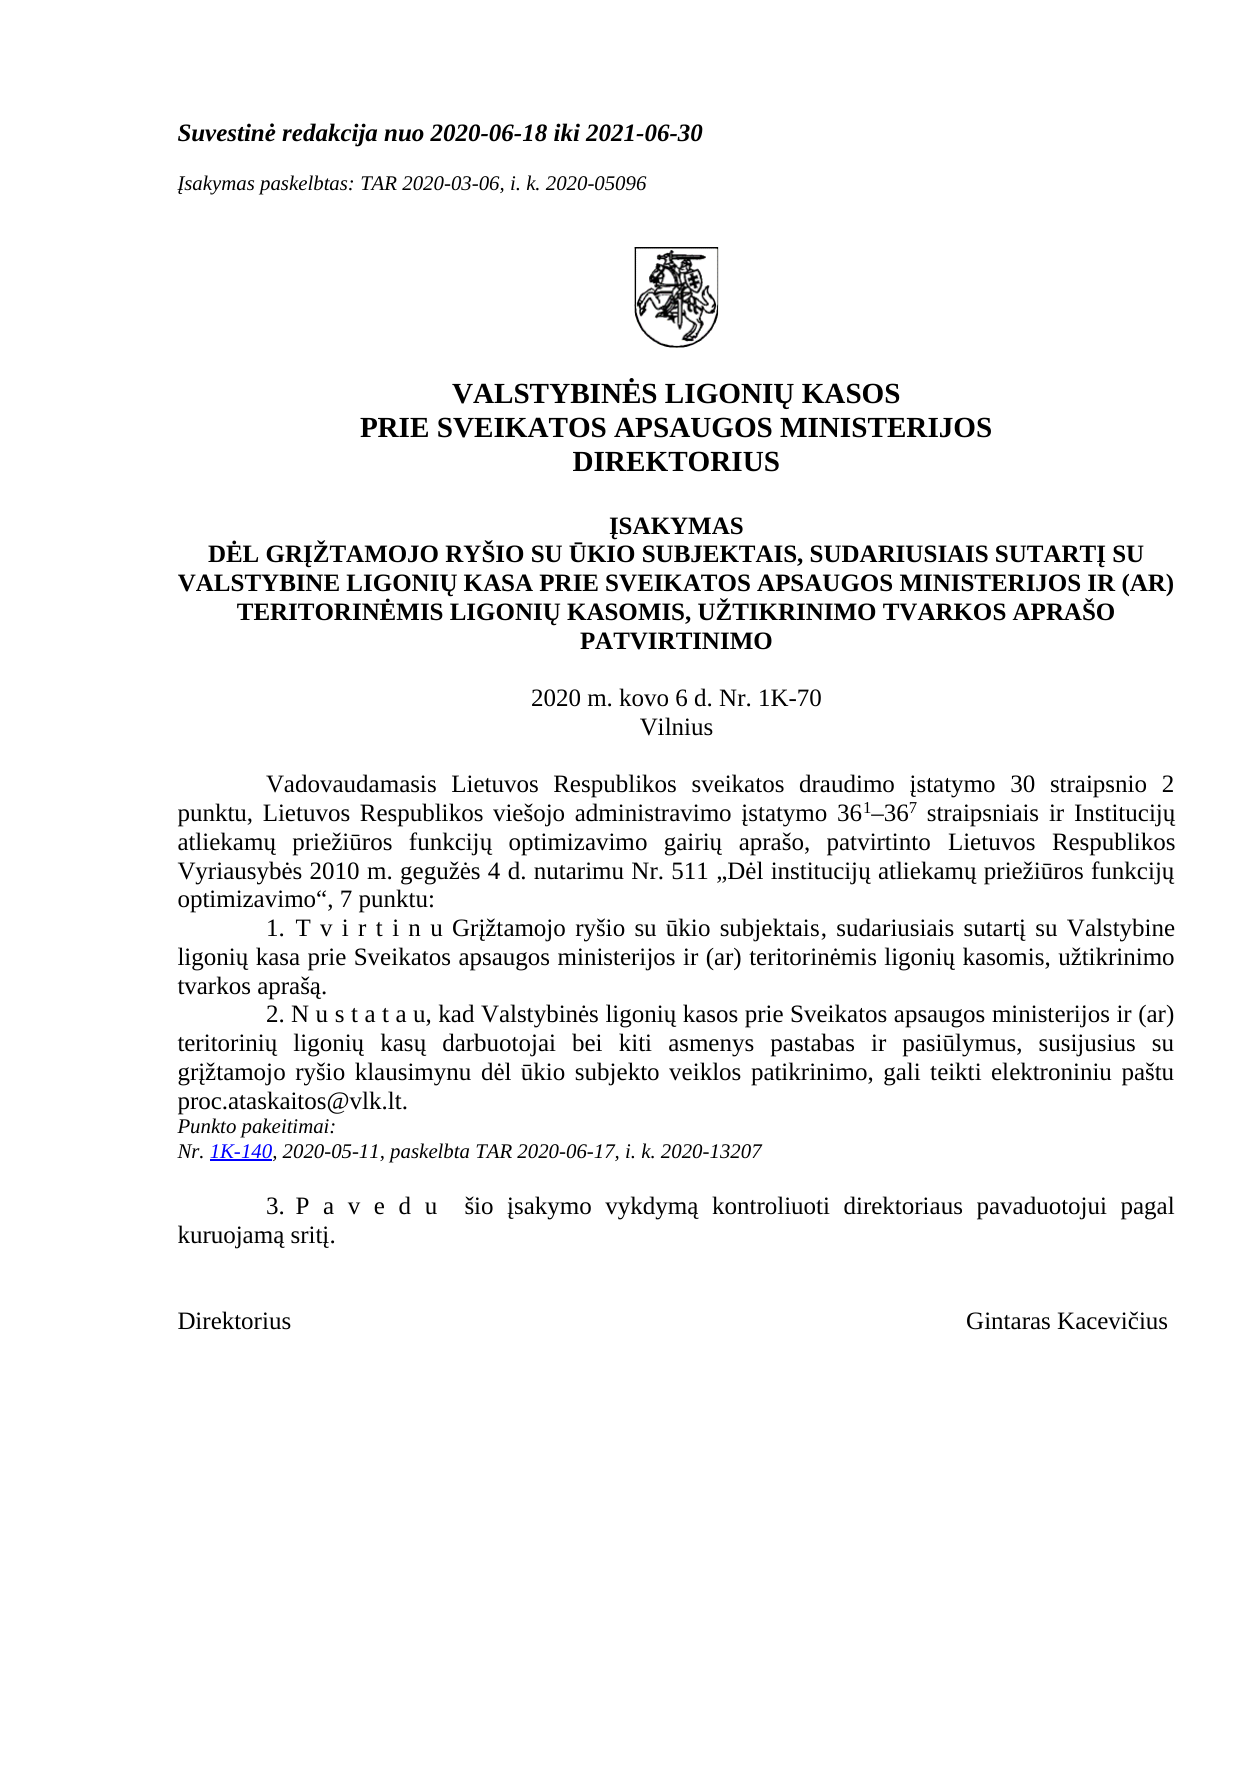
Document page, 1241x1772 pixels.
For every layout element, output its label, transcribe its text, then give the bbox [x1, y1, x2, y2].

text Punkto pakeitimai: [177, 1114, 1175, 1138]
text Vadovaudamasis Lietuvos Respublikos sveikatos draudimo įstatymo 30 straipsnio 2 punktu, Lietuvos Respublikos viešojo administravimo įstatymo 361–367 straipsniais ir Institucijų atliekamų priežiūros funkcijų optimizavimo gairių aprašo, patvirtinto Lietuvos Respublikos Vyriausybės 2010 m. gegužės 4 d. nutarimu Nr. 511 „Dėl institucijų atliekamų priežiūros funkcijų optimizavimo“, 7 punktu: [177, 769, 1175, 913]
text 2. N u s t a t a u, kad Valstybinės ligonių kasos prie Sveikatos apsaugos ministerijos ir (ar) teritorinių ligonių kasų darbuotojai bei kiti asmenys pastabas ir pasiūlymus, susijusius su grįžtamojo ryšio klausimynu dėl ūkio subjekto veiklos patikrinimo, gali teikti elektroniniu paštu proc.ataskaitos@vlk.lt. [177, 999, 1175, 1114]
text Įsakymas paskelbtas: TAR 2020-03-06, i. k. 2020-05096 [177, 171, 1175, 195]
text Vilnius [177, 712, 1175, 741]
text VALSTYBINĖS LIGONIŲ KASOS [177, 377, 1175, 410]
text 1. T v i r t i n u Grįžtamojo ryšio su ūkio subjektais, sudariusiais sutartį su Valstybine ligonių kasa prie Sveikatos apsaugos ministerijos ir (ar) teritorinėmis ligonių kasomis, užtikrinimo tvarkos aprašą. [177, 913, 1175, 999]
text DIREKTORIUS [177, 444, 1175, 477]
text PRIE SVEIKATOS APSAUGOS MINISTERIJOS [177, 410, 1175, 444]
text Nr. 1K-140, 2020-05-11, paskelbta TAR 2020-06-17, i. k. 2020-13207 [177, 1138, 1175, 1163]
text Suvestinė redakcija nuo 2020-06-18 iki 2021-06-30 [177, 118, 1175, 147]
text Direktorius Gintaras Kacevičius [177, 1306, 1175, 1335]
text 3. P a v e d u šio įsakymo vykdymą kontroliuoti direktoriaus pavaduotojui pagal kuruojamą sritį. [177, 1191, 1175, 1249]
text 2020 m. kovo 6 d. Nr. 1K-70 [177, 683, 1175, 712]
text DĖL grįžtamojo ryšio su ūkio subjektais, sudariusiais sutartį su valstybine ligonių kasa prie sveikatos apsaugos ministerijos IR (ar) teritorinėmis ligonių kasomis, užtikrinimo tvarkos aprašo patvirtinimo [177, 539, 1175, 654]
text ĮSAKYMAS [177, 511, 1175, 539]
